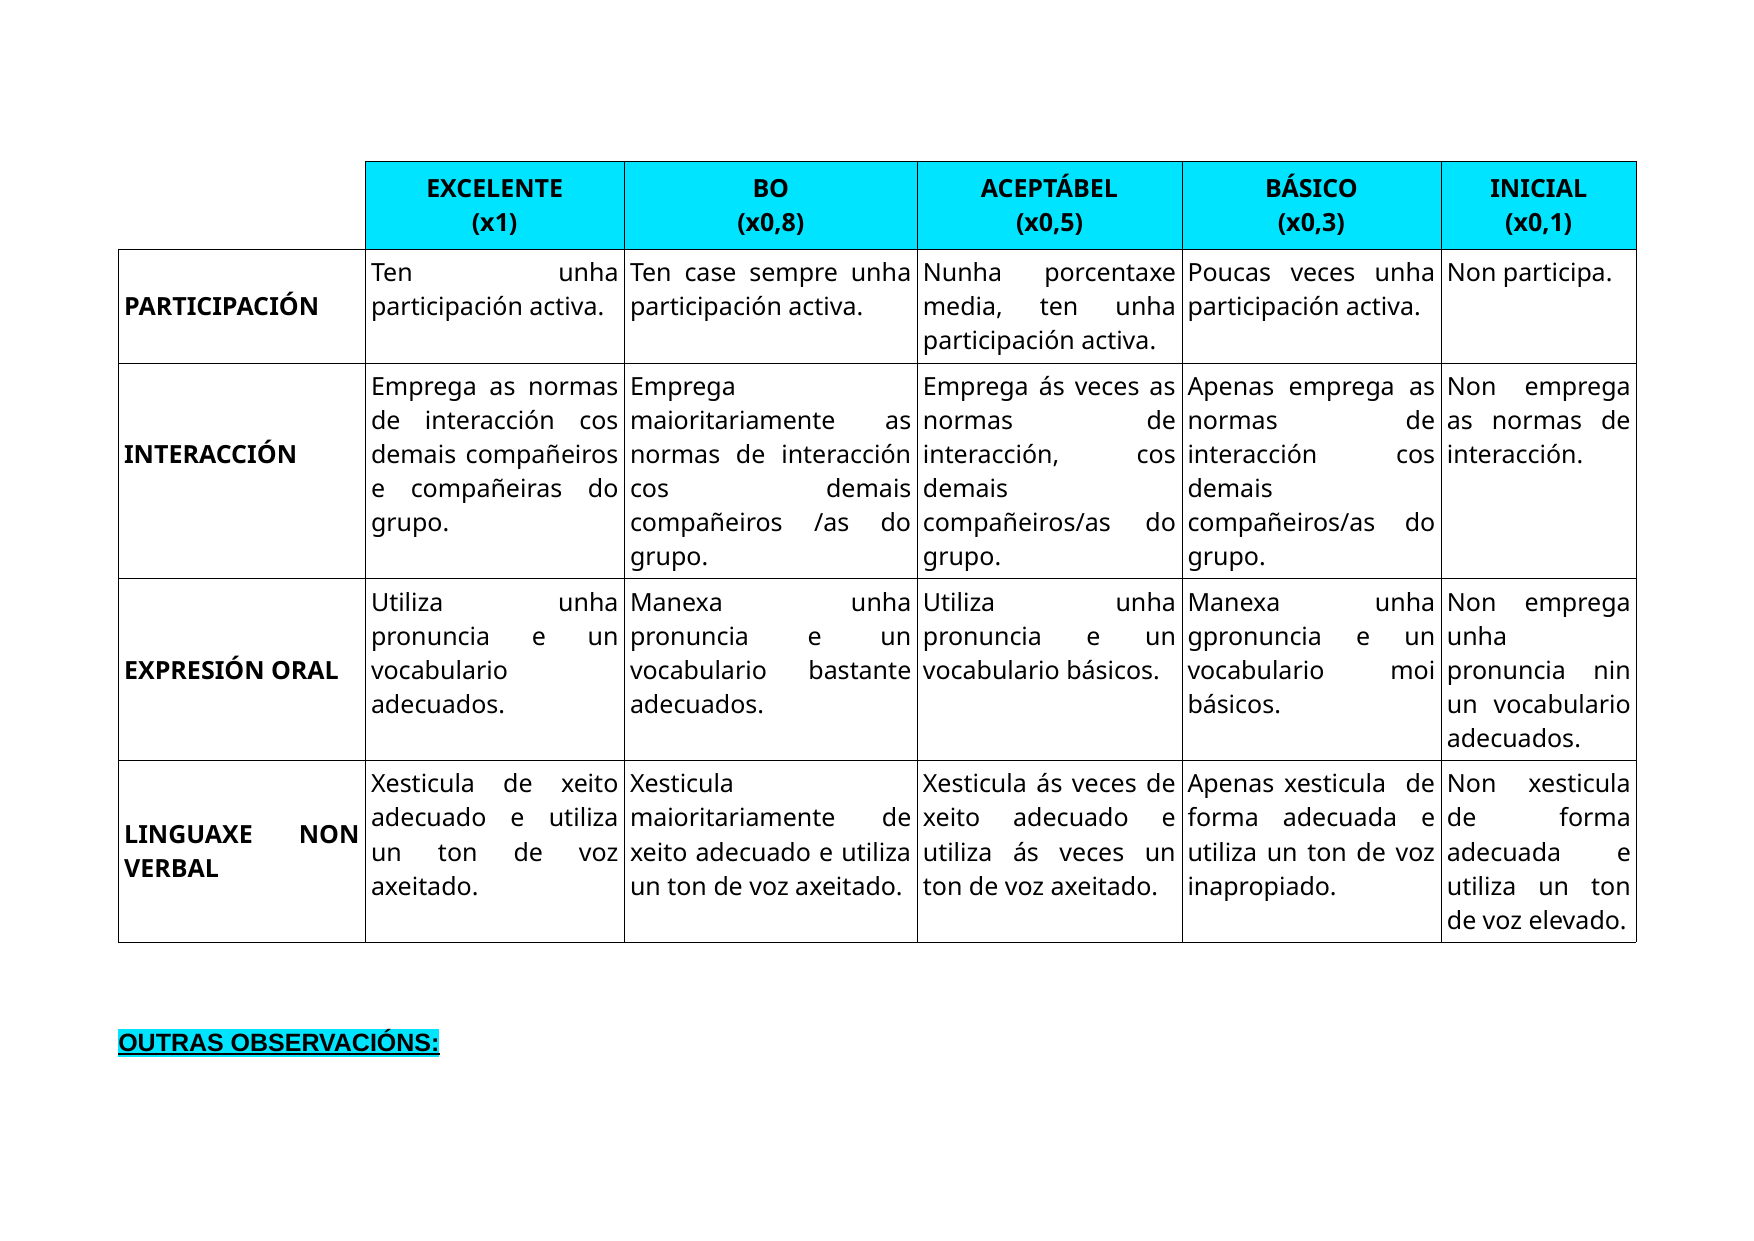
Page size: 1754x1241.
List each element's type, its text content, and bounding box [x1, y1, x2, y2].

table_cell Xesticula ás veces de xeito adecuado e utiliza ás veces un ton de voz axeitado. [918, 761, 1182, 942]
table_header EXCELENTE (x1) [366, 162, 624, 249]
table_cell Utiliza unha pronuncia e un vocabulario adecuados. [366, 579, 624, 760]
table_header BO (x0,8) [625, 162, 917, 249]
table_cell Emprega ás veces as normas de interacción, cos demais compañeiros/as do grupo. [918, 364, 1182, 578]
table_cell InteraCCión [119, 364, 365, 578]
table_cell Non emprega as normas de interacción. [1442, 364, 1636, 578]
table_cell Non xesticula de forma adecuada e utiliza un ton de voz elevado. [1442, 761, 1636, 942]
table_cell LINGUAXE NON VERBAL [119, 761, 365, 942]
table_cell Expresión oral [119, 579, 365, 760]
table_cell Non emprega unha pronuncia nin un vocabulario adecuados. [1442, 579, 1636, 760]
table_cell Xesticula maioritariamente de xeito adecuado e utiliza un ton de voz axeitado. [625, 761, 917, 942]
table_cell Apenas xesticula de forma adecuada e utiliza un ton de voz inapropiado. [1183, 761, 1441, 942]
table_header BÁSICO (x0,3) [1183, 162, 1441, 249]
table_header [118, 161, 365, 249]
table_cell Apenas emprega as normas de interacción cos demais compañeiros/as do grupo. [1183, 364, 1441, 578]
table_cell Xesticula de xeito adecuado e utiliza un ton de voz axeitado. [366, 761, 624, 942]
table_cell Participación [119, 250, 365, 362]
text OUTRAS OBSERVACIÓNS: [118, 1028, 1636, 1057]
table_cell Ten unha participación activa. [366, 250, 624, 362]
table_cell Non participa. [1442, 250, 1636, 362]
table_cell Utiliza unha pronuncia e un vocabulario básicos. [918, 579, 1182, 760]
table_cell Nunha porcentaxe media, ten unha participación activa. [918, 250, 1182, 362]
table_cell Emprega as normas de interacción cos demais compañeiros e compañeiras do grupo. [366, 364, 624, 578]
table_cell Emprega maioritariamente as normas de interacción cos demais compañeiros /as do grupo. [625, 364, 917, 578]
table_cell Manexa unha pronuncia e un vocabulario bastante adecuados. [625, 579, 917, 760]
table_header ACEPTÁBEL (x0,5) [918, 162, 1182, 249]
table_cell Ten case sempre unha participación activa. [625, 250, 917, 362]
table_cell Poucas veces unha participación activa. [1183, 250, 1441, 362]
table_cell Manexa unha gpronuncia e un vocabulario moi básicos. [1183, 579, 1441, 760]
table_header INICIAL (x0,1) [1442, 162, 1636, 249]
